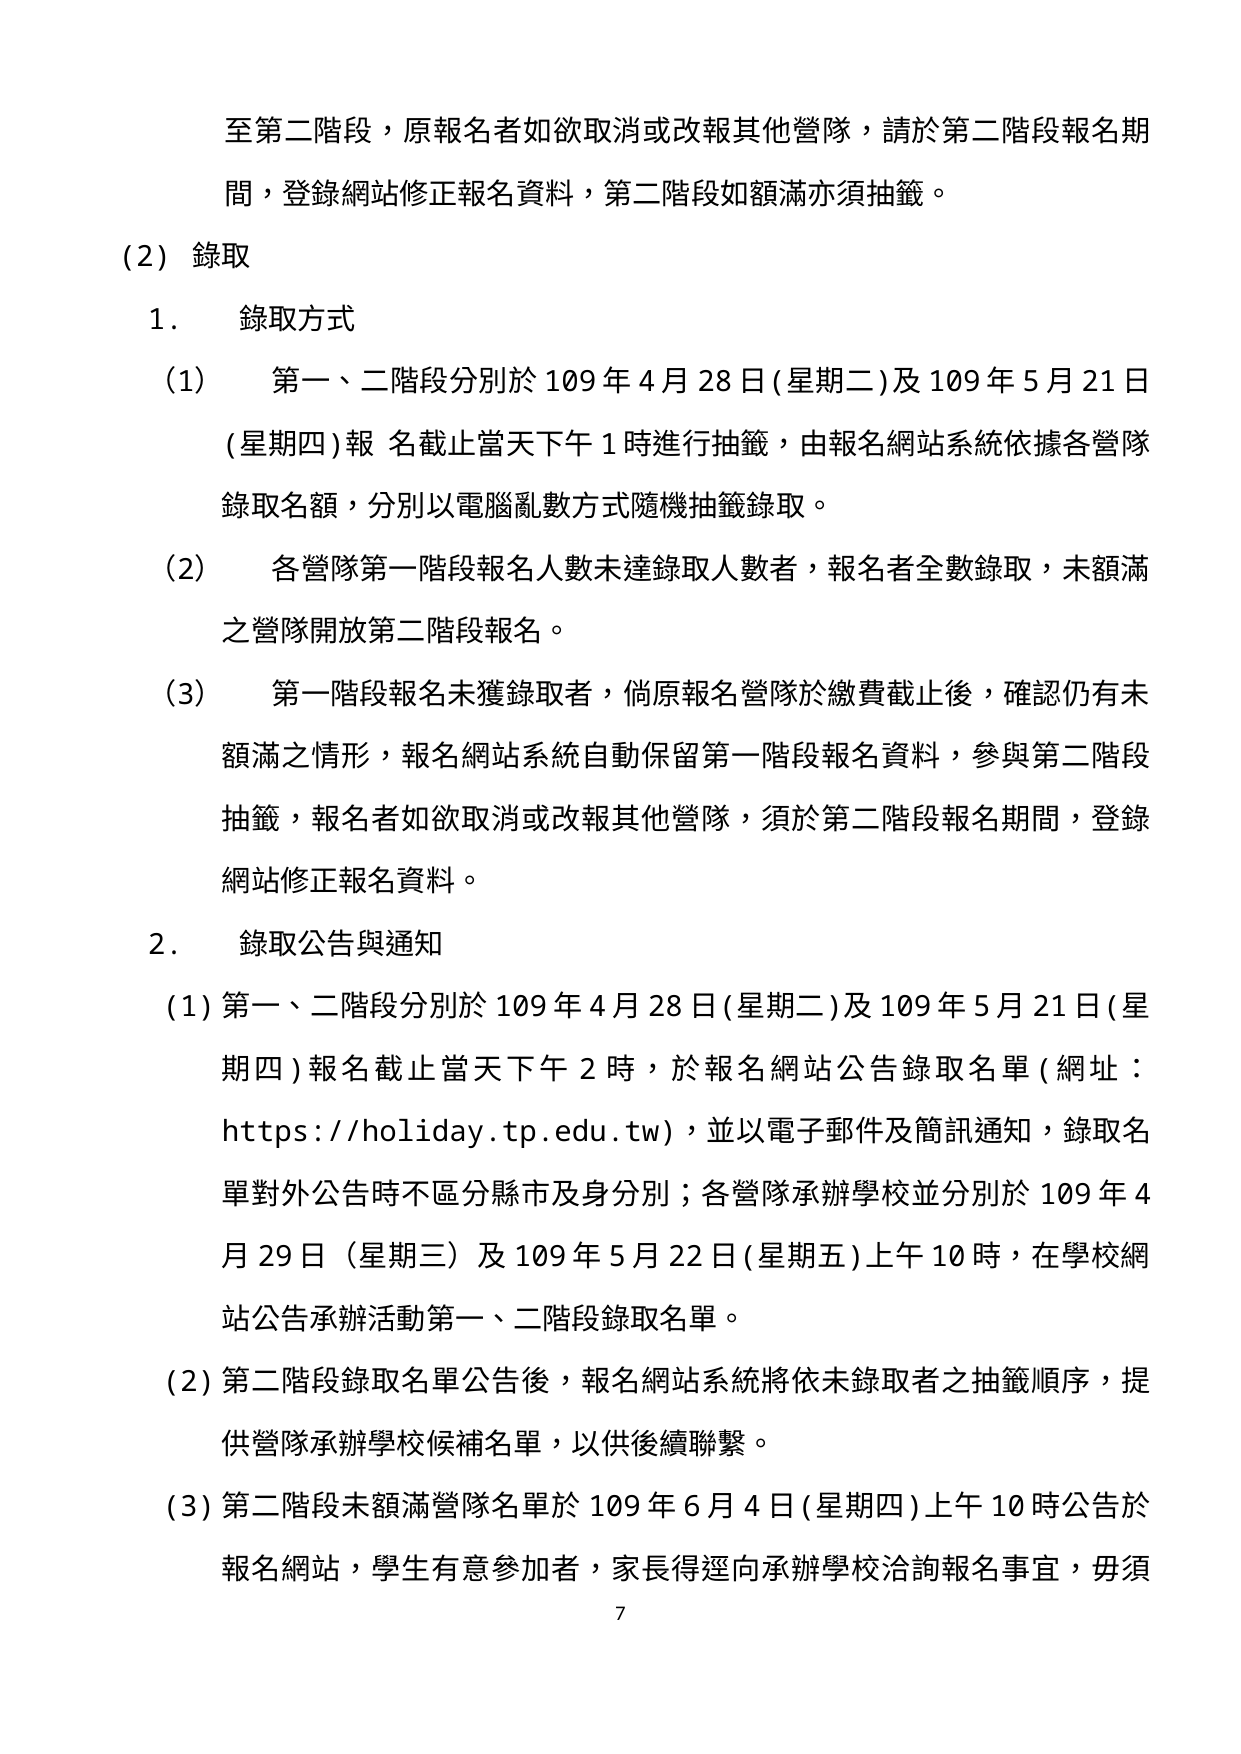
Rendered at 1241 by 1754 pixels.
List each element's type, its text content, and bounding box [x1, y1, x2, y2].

list 第二階段錄取名單公告後，報名網站系統將依未錄取者之抽籤順序，提供營隊承辦學校候補名單，以供後續聯繫。 [162, 1337, 1152, 1462]
list 各營隊第一階段報名人數未達錄取人數者，報名者全數錄取，未額滿之營隊開放第二階段報名。 [148, 525, 1152, 650]
list 錄取方式 [148, 275, 1152, 337]
text 至第二階段，原報名者如欲取消或改報其他營隊，請於第二階段報名期間，登錄網站修正報名資料，第二階段如額滿亦須抽籤。 [224, 87, 1152, 212]
list 第二階段未額滿營隊名單於109年6月4日(星期四)上午10時公告於報名網站，學生有意參加者，家長得逕向承辦學校洽詢報名事宜，毋須 [162, 1462, 1152, 1587]
list 第一、二階段分別於109年4月28日(星期二)及109年5月21日(星期四)報名截止當天下午2時，於報名網站公告錄取名單(網址：https://holiday.tp.edu.tw)，並以電子郵件及簡訊通知，錄取名單對外公告時不區分縣市及身分別；各營隊承辦學校並分別於109年4月29日（星期三）及109年5月22日(星期五)上午10時，在學校網站公告承辦活動第一、二階段錄取名單。 [162, 962, 1152, 1337]
list 錄取 [118, 212, 1152, 275]
list 錄取公告與通知 [148, 900, 1152, 962]
list 第一階段報名未獲錄取者，倘原報名營隊於繳費截止後，確認仍有未額滿之情形，報名網站系統自動保留第一階段報名資料，參與第二階段抽籤，報名者如欲取消或改報其他營隊，須於第二階段報名期間，登錄網站修正報名資料。 [148, 650, 1152, 900]
list 第一、二階段分別於109年4月28日(星期二)及109年5月21日(星期四)報 名截止當天下午1時進行抽籤，由報名網站系統依據各營隊錄取名額，分別以電腦亂數方式隨機抽籤錄取。 [148, 337, 1152, 525]
